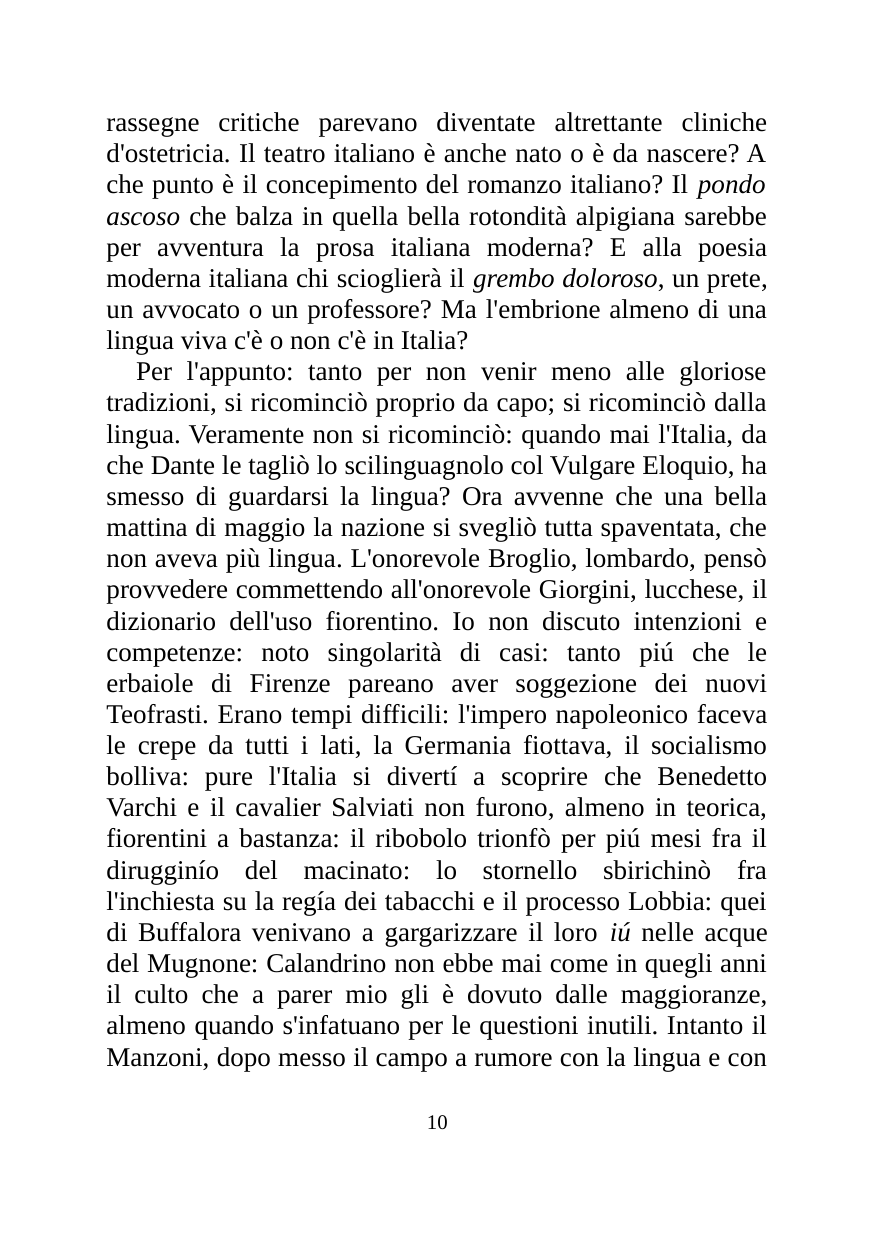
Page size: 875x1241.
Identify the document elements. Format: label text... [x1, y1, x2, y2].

text Per l'appunto: tanto per non venir meno alle gloriose tradizioni, si ricominciò proprio da capo; si ricominciò dalla lingua. Veramente non si ricominciò: quando mai l'Italia, da che Dante le tagliò lo scilinguagnolo col Vulgare Eloquio, ha smesso di guardarsi la lingua? Ora avvenne che una bella mattina di maggio la nazione si svegliò tutta spaventata, che non aveva più lingua. L'onorevole Broglio, lombardo, pensò provvedere commettendo all'onorevole Giorgini, lucchese, il dizionario dell'uso fiorentino. Io non discuto intenzioni e competenze: noto singolarità di casi: tanto piú che le erbaiole di Firenze pareano aver soggezione dei nuovi Teofrasti. Erano tempi difficili: l'impero napoleonico faceva le crepe da tutti i lati, la Germania fiottava, il socialismo bolliva: pure l'Italia si divertí a scoprire che Benedetto Varchi e il cavalier Salviati non furono, almeno in teorica, fiorentini a bastanza: il ribobolo trionfò per piú mesi fra il dirugginío del macinato: lo stornello sbirichinò fra l'inchiesta su la regía dei tabacchi e il processo Lobbia: quei di Buffalora venivano a gargarizzare il loro iú nelle acque del Mugnone: Calandrino non ebbe mai come in quegli anni il culto che a parer mio gli è dovuto dalle maggioranze, almeno quando s'infatuano per le questioni inutili. Intanto il Manzoni, dopo messo il campo a rumore con la lingua e con [106, 355, 768, 1072]
text rassegne critiche parevano diventate altrettante cliniche d'ostetricia. Il teatro italiano è anche nato o è da nascere? A che punto è il concepimento del romanzo italiano? Il pondo ascoso che balza in quella bella rotondità alpigiana sarebbe per avventura la prosa italiana moderna? E alla poesia moderna italiana chi scioglierà il grembo doloroso, un prete, un avvocato o un professore? Ma l'embrione almeno di una lingua viva c'è o non c'è in Italia? [106, 106, 768, 355]
